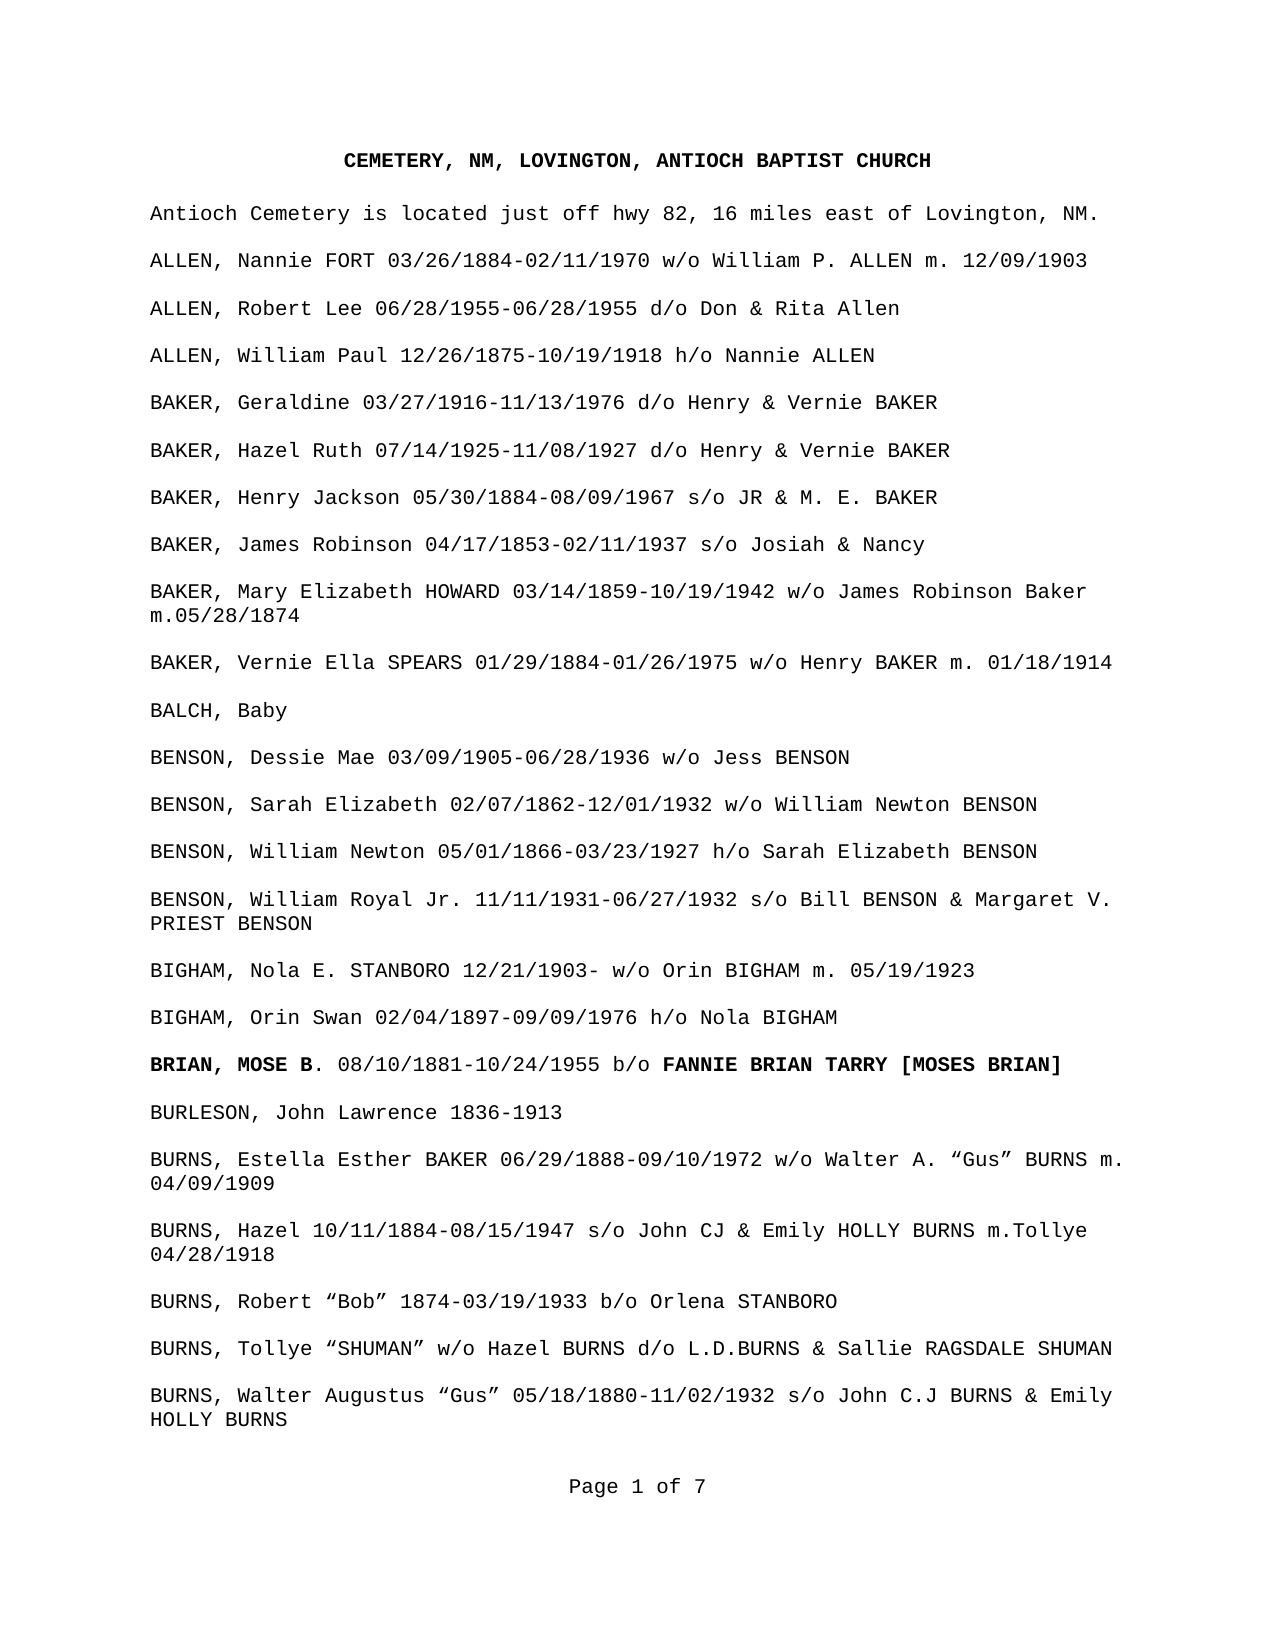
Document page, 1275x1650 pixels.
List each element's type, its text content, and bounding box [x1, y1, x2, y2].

text BAKER, Hazel Ruth 07/14/1925-11/08/1927 d/o Henry & Vernie BAKER [150, 439, 1125, 463]
text BAKER, James Robinson 04/17/1853-02/11/1937 s/o Josiah & Nancy [150, 534, 1125, 558]
text BENSON, William Newton 05/01/1866-03/23/1927 h/o Sarah Elizabeth BENSON [150, 842, 1125, 865]
text Antioch Cemetery is located just off hwy 82, 16 miles east of Lovington, NM. [150, 203, 1125, 227]
text BRIAN, Mose B. 08/10/1881-10/24/1955 b/o Fannie Brian TARRY [MOSES BRIAN] [150, 1054, 1125, 1078]
text BENSON, Dessie Mae 03/09/1905-06/28/1936 w/o Jess BENSON [150, 747, 1125, 771]
text BURNS, Robert “Bob” 1874-03/19/1933 b/o Orlena STANBORO [150, 1291, 1125, 1314]
text BENSON, Sarah Elizabeth 02/07/1862-12/01/1932 w/o William Newton BENSON [150, 794, 1125, 818]
text ALLEN, Robert Lee 06/28/1955-06/28/1955 d/o Don & Rita Allen [150, 298, 1125, 321]
text ALLEN, Nannie FORT 03/26/1884-02/11/1970 w/o William P. ALLEN m. 12/09/1903 [150, 250, 1125, 274]
text BENSON, William Royal Jr. 11/11/1931-06/27/1932 s/o Bill BENSON & Margaret V. PRIEST BENSON [150, 889, 1125, 936]
text BIGHAM, Nola E. STANBORO 12/21/1903- w/o Orin BIGHAM m. 05/19/1923 [150, 960, 1125, 983]
text BURNS, Hazel 10/11/1884-08/15/1947 s/o John CJ & Emily HOLLY BURNS m.Tollye 04/28/1918 [150, 1220, 1125, 1267]
text BALCH, Baby [150, 700, 1125, 723]
text BAKER, Henry Jackson 05/30/1884-08/09/1967 s/o JR & M. E. BAKER [150, 487, 1125, 511]
text BAKER, Geraldine 03/27/1916-11/13/1976 d/o Henry & Vernie BAKER [150, 392, 1125, 416]
text BURNS, Walter Augustus “Gus” 05/18/1880-11/02/1932 s/o John C.J BURNS & Emily HOLLY BURNS [150, 1385, 1125, 1433]
text BURLESON, John Lawrence 1836-1913 [150, 1102, 1125, 1125]
text BAKER, Mary Elizabeth HOWARD 03/14/1859-10/19/1942 w/o James Robinson Baker m.05/28/1874 [150, 581, 1125, 629]
text ALLEN, William Paul 12/26/1875-10/19/1918 h/o Nannie ALLEN [150, 345, 1125, 369]
text BURNS, Estella Esther BAKER 06/29/1888-09/10/1972 w/o Walter A. “Gus” BURNS m. 04/09/1909 [150, 1149, 1125, 1196]
text BURNS, Tollye “SHUMAN” w/o Hazel BURNS d/o L.D.BURNS & Sallie RAGSDALE SHUMAN [150, 1338, 1125, 1362]
text BAKER, Vernie Ella SPEARS 01/29/1884-01/26/1975 w/o Henry BAKER m. 01/18/1914 [150, 652, 1125, 676]
text BIGHAM, Orin Swan 02/04/1897-09/09/1976 h/o Nola BIGHAM [150, 1007, 1125, 1031]
